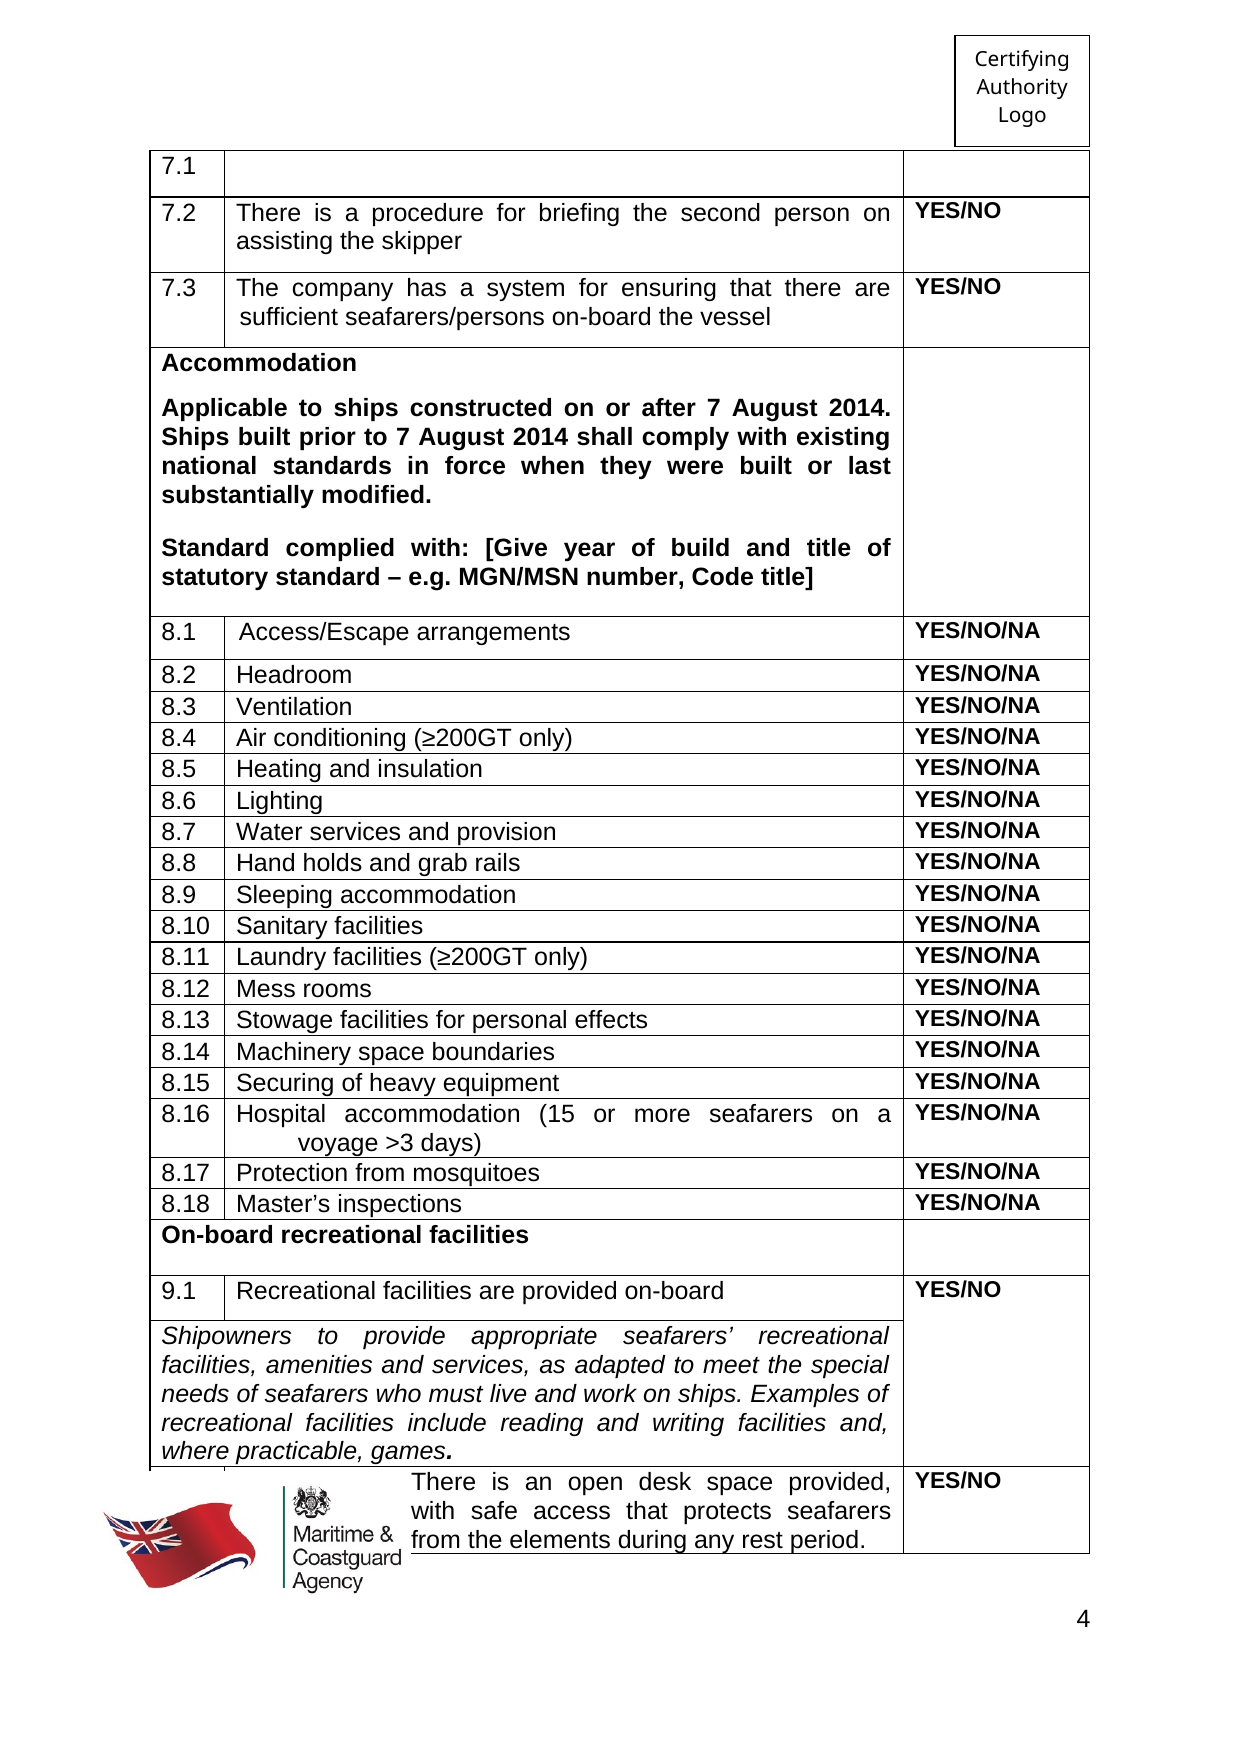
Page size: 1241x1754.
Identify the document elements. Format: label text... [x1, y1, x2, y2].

table_cell On-board recreational facilities [151, 1220, 903, 1275]
table_cell There is a procedure for briefing the second person on assisting the skipper [225, 198, 903, 272]
table_cell 8.16 [151, 1099, 224, 1157]
table_cell Securing of heavy equipment [225, 1068, 903, 1098]
table_cell Stowage facilities for personal effects [225, 1005, 903, 1035]
table_cell 8.11 [151, 943, 224, 973]
table_cell YES/NO/NA [904, 1068, 1089, 1098]
table_cell 8.1 [151, 617, 224, 659]
table_cell Lighting [225, 786, 903, 816]
table_cell 8.3 [151, 692, 224, 722]
table_cell 8.15 [151, 1068, 224, 1098]
table_cell 8.2 [151, 660, 224, 691]
table_cell Sleeping accommodation [225, 880, 903, 910]
table_cell [151, 1467, 224, 1471]
table_cell YES/NO [904, 198, 1089, 272]
table_cell YES/NO/NA [904, 911, 1089, 941]
table_cell YES/NO/NA [904, 692, 1089, 722]
table_cell Hospital accommodation (15 or more seafarers on a voyage >3 days) [225, 1099, 903, 1157]
table_cell Hand holds and grab rails [225, 848, 903, 879]
table_cell Recreational facilities are provided on-board [225, 1276, 903, 1320]
table_cell Master’s inspections [225, 1189, 903, 1219]
table_cell [904, 151, 1089, 196]
table_cell 8.10 [151, 911, 224, 941]
table_cell Air conditioning (≥200GT only) [225, 723, 903, 753]
table_cell Laundry facilities (≥200GT only) [225, 943, 903, 973]
table_cell Accommodation Applicable to ships constructed on or after 7 August 2014. Ships built prior to 7 August 2014 shall comply with existing national standards in force when they were built or last substantially modified. Standard complied with: [Give year of build and title of statutory standard – e.g. MGN/MSN number, Code title] [151, 348, 903, 616]
table_cell 8.17 [151, 1158, 224, 1188]
table_cell YES/NO/NA [904, 723, 1089, 753]
table_cell YES/NO/NA [904, 848, 1089, 879]
table_cell YES/NO [904, 273, 1089, 347]
table_cell 7.3 [151, 273, 224, 347]
table_cell YES/NO/NA [904, 880, 1089, 910]
table_cell Shipowners to provide appropriate seafarers’ recreational facilities, amenities and services, as adapted to meet the special needs of seafarers who must live and work on ships. Examples of recreational facilities include reading and writing facilities and, where practicable, games. [151, 1321, 903, 1466]
table_cell 8.18 [151, 1189, 224, 1219]
table_cell Sanitary facilities [225, 911, 903, 941]
table_cell YES/NO/NA [904, 817, 1089, 847]
table_cell [904, 348, 1089, 616]
table_cell [225, 151, 903, 196]
table_cell 7.1 [151, 151, 224, 196]
table_cell YES/NO/NA [904, 617, 1089, 659]
table_cell 8.13 [151, 1005, 224, 1035]
table_cell Access/Escape arrangements [225, 617, 903, 659]
table_cell 8.14 [151, 1036, 224, 1067]
table_cell YES/NO/NA [904, 1189, 1089, 1219]
table_cell 8.8 [151, 848, 224, 879]
table_cell YES/NO/NA [904, 1036, 1089, 1067]
table_cell Ventilation [225, 692, 903, 722]
table_cell 7.2 [151, 198, 224, 272]
table_cell 8.9 [151, 880, 224, 910]
table_cell YES/NO/NA [904, 786, 1089, 816]
table_cell [904, 1220, 1089, 1275]
table_cell YES/NO/NA [904, 660, 1089, 691]
table_cell YES/NO [904, 1467, 1089, 1553]
table_cell YES/NO/NA [904, 943, 1089, 973]
table_cell 8.7 [151, 817, 224, 847]
table_cell There is an open desk space provided, with safe access that protects seafarers from the elements during any rest period. [225, 1467, 903, 1553]
table_cell Protection from mosquitoes [225, 1158, 903, 1188]
table_cell YES/NO/NA [904, 1099, 1089, 1157]
table_cell 9.1 [151, 1276, 224, 1320]
table_cell YES/NO/NA [904, 974, 1089, 1004]
table_cell Heating and insulation [225, 754, 903, 784]
table_cell 8.12 [151, 974, 224, 1004]
table_cell The company has a system for ensuring that there are sufficient seafarers/persons on-board the vessel [225, 273, 903, 347]
table_cell Water services and provision [225, 817, 903, 847]
table_cell Headroom [225, 660, 903, 691]
table_cell YES/NO [904, 1276, 1089, 1466]
table_cell YES/NO/NA [904, 1005, 1089, 1035]
table_cell YES/NO/NA [904, 754, 1089, 784]
table_cell Mess rooms [225, 974, 903, 1004]
table_cell YES/NO/NA [904, 1158, 1089, 1188]
table_cell 8.5 [151, 754, 224, 784]
table_cell 8.4 [151, 723, 224, 753]
table_cell Machinery space boundaries [225, 1036, 903, 1067]
table_cell 8.6 [151, 786, 224, 816]
